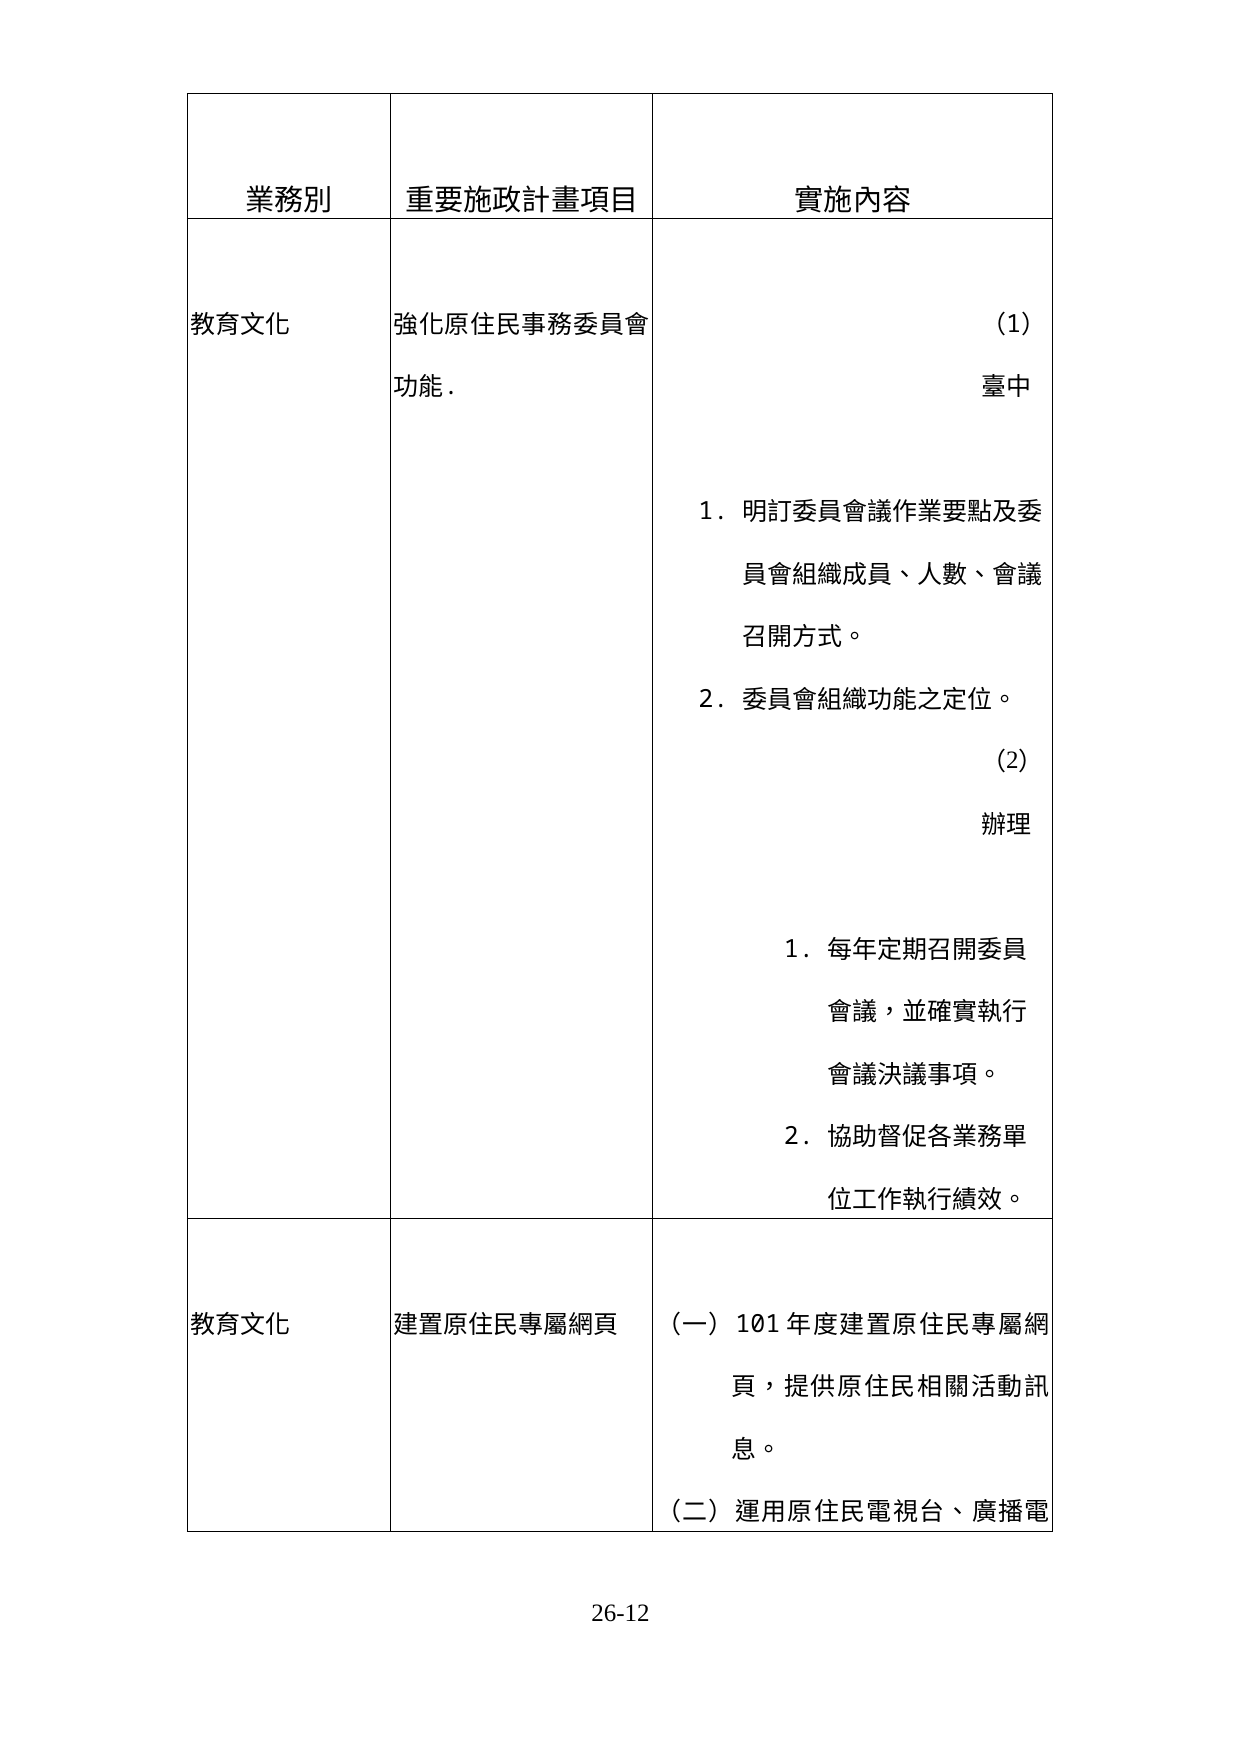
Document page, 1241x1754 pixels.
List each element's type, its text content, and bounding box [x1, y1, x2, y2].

table_header 重要施政計畫項目 [391, 94, 652, 218]
table_header 實施內容 [653, 94, 1052, 218]
table_cell 臺中市政府原住民事務委員會組織規程。 明訂委員會議作業要點及委員會組織成員、人數、會議召開方式。 委員會組織功能之定位。 辦理委員分組分工，有效延伸組織功能。 每年定期召開委員會議，並確實執行會議決議事項。 協助督促各業務單位工作執行績效。 [653, 219, 1052, 1218]
table_cell 教育文化 [188, 219, 390, 1218]
table_cell （一）101年度建置原住民專屬網頁，提供原住民相關活動訊息。 （二）運用原住民電視台、廣播電 [653, 1219, 1052, 1531]
table_cell 強化原住民事務委員會功能. [391, 219, 652, 1218]
table_cell 教育文化 [188, 1219, 390, 1531]
table_header 業務別 [188, 94, 390, 218]
table_cell 建置原住民專屬網頁 [391, 1219, 652, 1531]
